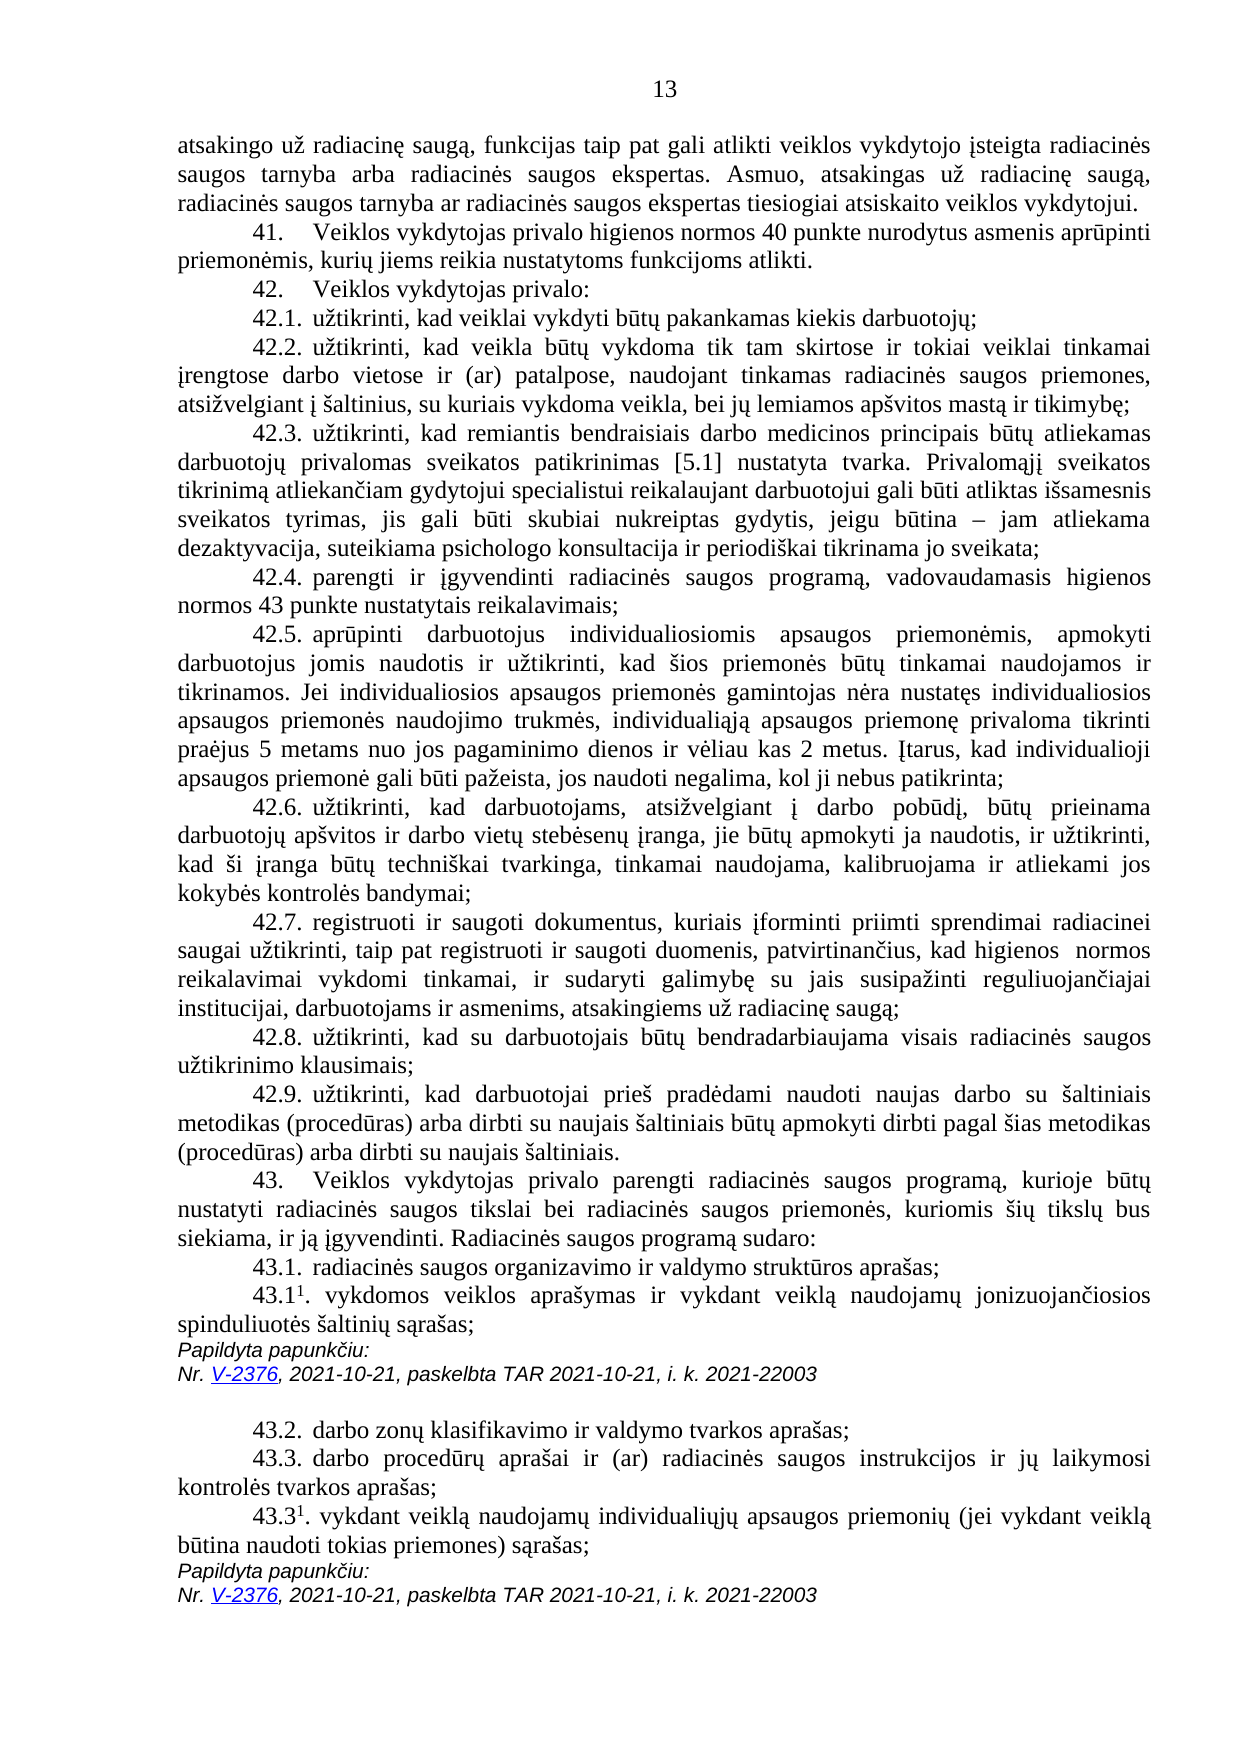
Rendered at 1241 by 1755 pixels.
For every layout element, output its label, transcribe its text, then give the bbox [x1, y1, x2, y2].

text 42.5. aprūpinti darbuotojus individualiosiomis apsaugos priemonėmis, apmokyti darbuotojus jomis naudotis ir užtikrinti, kad šios priemonės būtų tinkamai naudojamos ir tikrinamos. Jei individualiosios apsaugos priemonės gamintojas nėra nustatęs individualiosios apsaugos priemonės naudojimo trukmės, individualiąją apsaugos priemonę privaloma tikrinti praėjus 5 metams nuo jos pagaminimo dienos ir vėliau kas 2 metus. Įtarus, kad individualioji apsaugos priemonė gali būti pažeista, jos naudoti negalima, kol ji nebus patikrinta; [177, 619, 1152, 792]
text 43.1. radiacinės saugos organizavimo ir valdymo struktūros aprašas; [177, 1252, 1152, 1281]
text Nr. V-2376, 2021-10-21, paskelbta TAR 2021-10-21, i. k. 2021-22003 [177, 1362, 1152, 1386]
text 43.3. darbo procedūrų aprašai ir (ar) radiacinės saugos instrukcijos ir jų laikymosi kontrolės tvarkos aprašas; [177, 1443, 1152, 1501]
text Papildyta papunkčiu: [177, 1338, 1152, 1362]
text 42.2. užtikrinti, kad veikla būtų vykdoma tik tam skirtose ir tokiai veiklai tinkamai įrengtose darbo vietose ir (ar) patalpose, naudojant tinkamas radiacinės saugos priemones, atsižvelgiant į šaltinius, su kuriais vykdoma veikla, bei jų lemiamos apšvitos mastą ir tikimybę; [177, 332, 1152, 418]
text 42.3. užtikrinti, kad remiantis bendraisiais darbo medicinos principais būtų atliekamas darbuotojų privalomas sveikatos patikrinimas [5.1] nustatyta tvarka. Privalomąjį sveikatos tikrinimą atliekančiam gydytojui specialistui reikalaujant darbuotojui gali būti atliktas išsamesnis sveikatos tyrimas, jis gali būti skubiai nukreiptas gydytis, jeigu būtina – jam atliekama dezaktyvacija, suteikiama psichologo konsultacija ir periodiškai tikrinama jo sveikata; [177, 418, 1152, 562]
text Papildyta papunkčiu: [177, 1558, 1152, 1582]
text Nr. V-2376, 2021-10-21, paskelbta TAR 2021-10-21, i. k. 2021-22003 [177, 1582, 1152, 1606]
text 42. Veiklos vykdytojas privalo: [177, 274, 1152, 303]
text 42.1. užtikrinti, kad veiklai vykdyti būtų pakankamas kiekis darbuotojų; [177, 303, 1152, 332]
text 43.11. vykdomos veiklos aprašymas ir vykdant veiklą naudojamų jonizuojančiosios spinduliuotės šaltinių sąrašas; [177, 1281, 1152, 1338]
text 43. Veiklos vykdytojas privalo parengti radiacinės saugos programą, kurioje būtų nustatyti radiacinės saugos tikslai bei radiacinės saugos priemonės, kuriomis šių tikslų bus siekiama, ir ją įgyvendinti. Radiacinės saugos programą sudaro: [177, 1166, 1152, 1252]
text 42.8. užtikrinti, kad su darbuotojais būtų bendradarbiaujama visais radiacinės saugos užtikrinimo klausimais; [177, 1022, 1152, 1079]
text 42.7. registruoti ir saugoti dokumentus, kuriais įforminti priimti sprendimai radiacinei saugai užtikrinti, taip pat registruoti ir saugoti duomenis, patvirtinančius, kad higienos normos reikalavimai vykdomi tinkamai, ir sudaryti galimybę su jais susipažinti reguliuojančiajai institucijai, darbuotojams ir asmenims, atsakingiems už radiacinę saugą; [177, 907, 1152, 1022]
text 42.6. užtikrinti, kad darbuotojams, atsižvelgiant į darbo pobūdį, būtų prieinama darbuotojų apšvitos ir darbo vietų stebėsenų įranga, jie būtų apmokyti ja naudotis, ir užtikrinti, kad ši įranga būtų techniškai tvarkinga, tinkamai naudojama, kalibruojama ir atliekami jos kokybės kontrolės bandymai; [177, 792, 1152, 907]
text 42.4. parengti ir įgyvendinti radiacinės saugos programą, vadovaudamasis higienos normos 43 punkte nustatytais reikalavimais; [177, 562, 1152, 619]
text 43.31. vykdant veiklą naudojamų individualiųjų apsaugos priemonių (jei vykdant veiklą būtina naudoti tokias priemones) sąrašas; [177, 1501, 1152, 1558]
text 41. Veiklos vykdytojas privalo higienos normos 40 punkte nurodytus asmenis aprūpinti priemonėmis, kurių jiems reikia nustatytoms funkcijoms atlikti. [177, 217, 1152, 274]
text 42.9. užtikrinti, kad darbuotojai prieš pradėdami naudoti naujas darbo su šaltiniais metodikas (procedūras) arba dirbti su naujais šaltiniais būtų apmokyti dirbti pagal šias metodikas (procedūras) arba dirbti su naujais šaltiniais. [177, 1079, 1152, 1166]
text 43.2. darbo zonų klasifikavimo ir valdymo tvarkos aprašas; [177, 1415, 1152, 1443]
text atsakingo už radiacinę saugą, funkcijas taip pat gali atlikti veiklos vykdytojo įsteigta radiacinės saugos tarnyba arba radiacinės saugos ekspertas. Asmuo, atsakingas už radiacinę saugą, radiacinės saugos tarnyba ar radiacinės saugos ekspertas tiesiogiai atsiskaito veiklos vykdytojui. [177, 131, 1152, 217]
